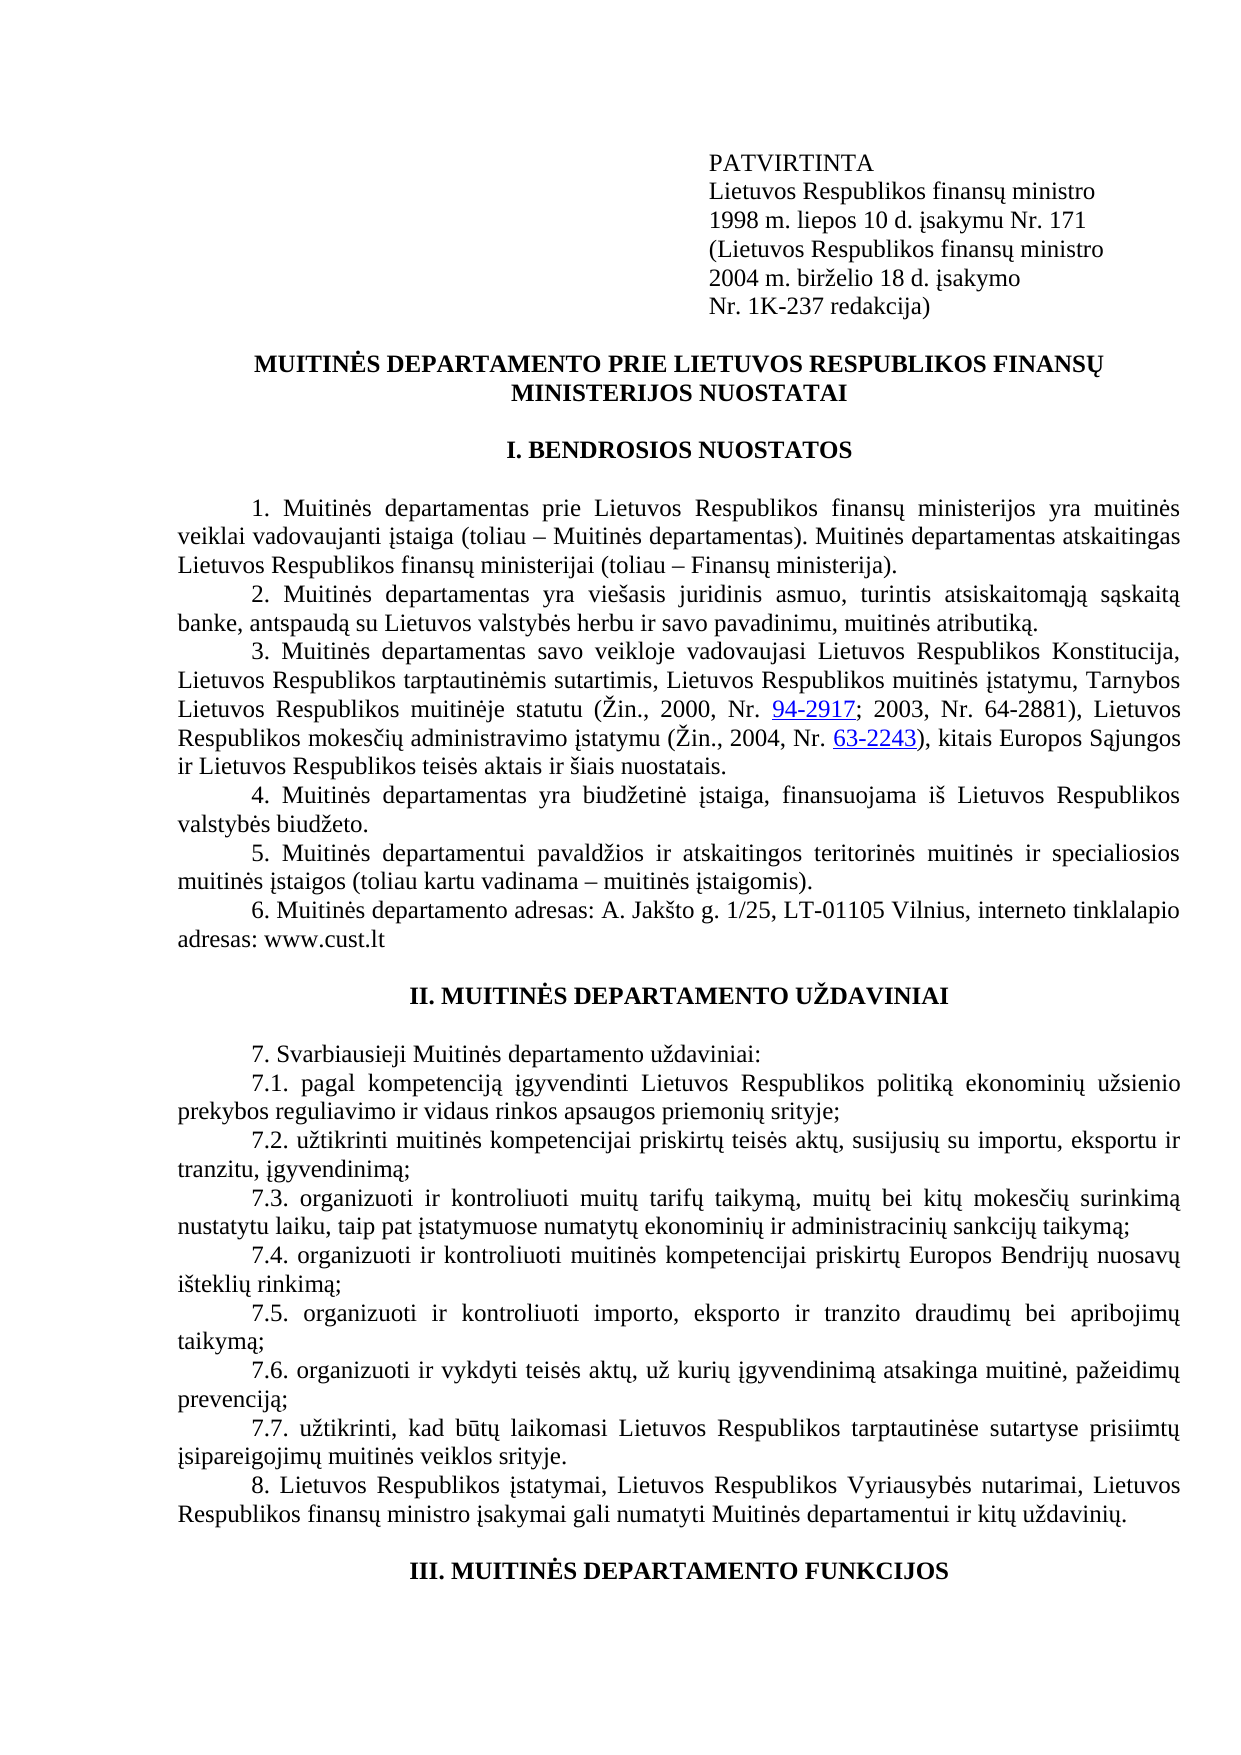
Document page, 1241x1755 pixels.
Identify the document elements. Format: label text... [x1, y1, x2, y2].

text 7.1. pagal kompetenciją įgyvendinti Lietuvos Respublikos politiką ekonominių užsienio prekybos reguliavimo ir vidaus rinkos apsaugos priemonių srityje; [177, 1068, 1181, 1125]
text 1998 m. liepos 10 d. įsakymu Nr. 171 [177, 205, 1181, 234]
text PATVIRTINTA [177, 148, 1181, 176]
text 7.6. organizuoti ir vykdyti teisės aktų, už kurių įgyvendinimą atsakinga muitinė, pažeidimų prevenciją; [177, 1355, 1181, 1413]
text 7.5. organizuoti ir kontroliuoti importo, eksporto ir tranzito draudimų bei apribojimų taikymą; [177, 1298, 1181, 1355]
text II. MUITINĖS DEPARTAMENTO UŽDAVINIAI [177, 981, 1181, 1010]
text MUITINĖS DEPARTAMENTO PRIE LIETUVOS RESPUBLIKOS FINANSŲ [177, 349, 1181, 378]
text (Lietuvos Respublikos finansų ministro [177, 234, 1181, 263]
text 7. Svarbiausieji Muitinės departamento uždaviniai: [177, 1039, 1181, 1068]
text 1. Muitinės departamentas prie Lietuvos Respublikos finansų ministerijos yra muitinės veiklai vadovaujanti įstaiga (toliau – Muitinės departamentas). Muitinės departamentas atskaitingas Lietuvos Respublikos finansų ministerijai (toliau – Finansų ministerija). [177, 493, 1181, 579]
text 2. Muitinės departamentas yra viešasis juridinis asmuo, turintis atsiskaitomąją sąskaitą banke, antspaudą su Lietuvos valstybės herbu ir savo pavadinimu, muitinės atributiką. [177, 579, 1181, 636]
text III. MUITINĖS DEPARTAMENTO FUNKCIJOS [177, 1556, 1181, 1585]
text 6. Muitinės departamento adresas: A. Jakšto g. 1/25, LT-01105 Vilnius, interneto tinklalapio adresas: www.cust.lt [177, 895, 1181, 953]
text 7.2. užtikrinti muitinės kompetencijai priskirtų teisės aktų, susijusių su importu, eksportu ir tranzitu, įgyvendinimą; [177, 1125, 1181, 1183]
text 3. Muitinės departamentas savo veikloje vadovaujasi Lietuvos Respublikos Konstitucija, Lietuvos Respublikos tarptautinėmis sutartimis, Lietuvos Respublikos muitinės įstatymu, Tarnybos Lietuvos Respublikos muitinėje statutu (Žin., 2000, Nr. 94-2917; 2003, Nr. 64-2881), Lietuvos Respublikos mokesčių administravimo įstatymu (Žin., 2004, Nr. 63-2243), kitais Europos Sąjungos ir Lietuvos Respublikos teisės aktais ir šiais nuostatais. [177, 636, 1181, 780]
text 7.7. užtikrinti, kad būtų laikomasi Lietuvos Respublikos tarptautinėse sutartyse prisiimtų įsipareigojimų muitinės veiklos srityje. [177, 1413, 1181, 1470]
text 4. Muitinės departamentas yra biudžetinė įstaiga, finansuojama iš Lietuvos Respublikos valstybės biudžeto. [177, 780, 1181, 838]
text Lietuvos Respublikos finansų ministro [177, 176, 1181, 205]
text 7.4. organizuoti ir kontroliuoti muitinės kompetencijai priskirtų Europos Bendrijų nuosavų išteklių rinkimą; [177, 1240, 1181, 1298]
text 7.3. organizuoti ir kontroliuoti muitų tarifų taikymą, muitų bei kitų mokesčių surinkimą nustatytu laiku, taip pat įstatymuose numatytų ekonominių ir administracinių sankcijų taikymą; [177, 1183, 1181, 1240]
text 8. Lietuvos Respublikos įstatymai, Lietuvos Respublikos Vyriausybės nutarimai, Lietuvos Respublikos finansų ministro įsakymai gali numatyti Muitinės departamentui ir kitų uždavinių. [177, 1470, 1181, 1528]
text Nr. 1K-237 redakcija) [177, 291, 1181, 320]
text 2004 m. birželio 18 d. įsakymo [177, 263, 1181, 291]
text MINISTERIJOS NUOSTATAI [177, 378, 1181, 406]
text 5. Muitinės departamentui pavaldžios ir atskaitingos teritorinės muitinės ir specialiosios muitinės įstaigos (toliau kartu vadinama – muitinės įstaigomis). [177, 838, 1181, 895]
text I. BENDROSIOS NUOSTATOS [177, 435, 1181, 464]
